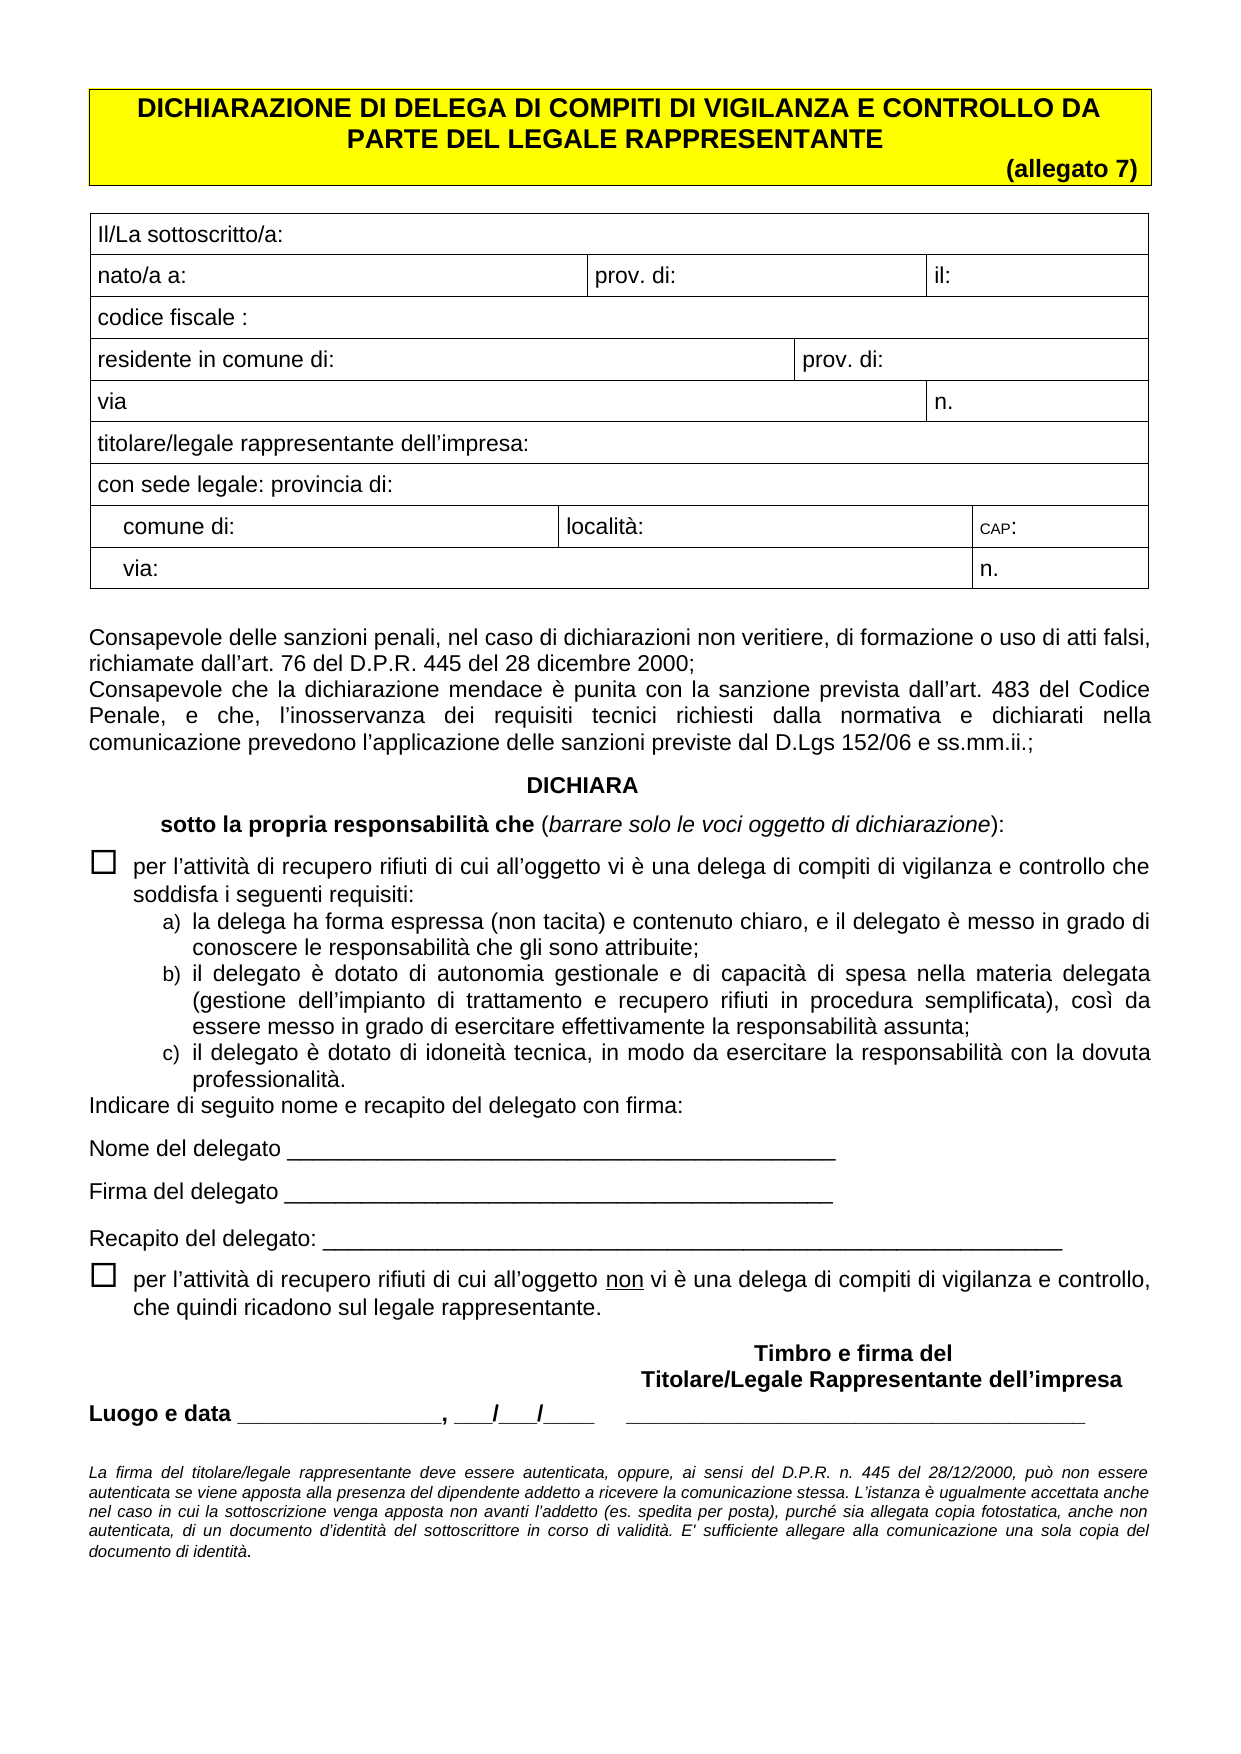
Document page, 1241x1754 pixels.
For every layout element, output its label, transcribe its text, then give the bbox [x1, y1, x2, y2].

table_cell [91, 506, 116, 547]
table_cell via: [116, 548, 972, 588]
text Nome del delegato ___________________________________________ [88, 1135, 1152, 1162]
table_cell il: [927, 255, 1148, 296]
list la delega ha forma espressa (non tacita) e contenuto chiaro, e il delegato è messo in grado di conoscere le responsabilità che gli sono attribuite; [162, 908, 1152, 960]
text Consapevole delle sanzioni penali, nel caso di dichiarazioni non veritiere, di formazione o uso di atti falsi, richiamate dall’art. 76 del D.P.R. 445 del 28 dicembre 2000; [88, 623, 1152, 676]
list il delegato è dotato di idoneità tecnica, in modo da esercitare la responsabilità con la dovuta professionalità. [162, 1039, 1152, 1092]
table_cell nato/a a: [91, 255, 587, 296]
list per l’attività di recupero rifiuti di cui all’oggetto non vi è una delega di compiti di vigilanza e controllo, che quindi ricadono sul legale rappresentante. [88, 1264, 1152, 1321]
text La firma del titolare/legale rappresentante deve essere autenticata, oppure, ai sensi del D.P.R. n. 445 del 28/12/2000, può non essere autenticata se viene apposta alla presenza del dipendente addetto a ricevere la comunicazione stessa. L’istanza è ugualmente accettata anche nel caso in cui la sottoscrizione venga apposta non avanti l’addetto (es. spedita per posta), purché sia allegata copia fotostatica, anche non autenticata, di un documento d’identità del sottoscrittore in corso di validità. E' sufficiente allegare alla comunicazione una sola copia del documento di identità. [88, 1463, 1152, 1561]
table_cell cap: [973, 506, 1148, 547]
table_cell prov. di: [795, 339, 1148, 379]
subtitle sotto la propria responsabilità che (barrare solo le voci oggetto di dichiarazione): [88, 811, 1076, 838]
table_header Il/La sottoscritto/a: [91, 214, 1148, 254]
table_cell titolare/legale rappresentante dell’impresa: [91, 422, 1148, 463]
text Timbro e firma del [88, 1340, 1152, 1366]
text Firma del delegato ___________________________________________ [88, 1178, 1152, 1205]
list per l’attività di recupero rifiuti di cui all’oggetto vi è una delega di compiti di vigilanza e controllo che soddisfa i seguenti requisiti: [88, 851, 1152, 908]
text DICHIARAZIONE DI DELEGA DI COMPITI DI VIGILANZA E CONTROLLO DA PARTE DEL LEGALE RAPPRESENTANTE [90, 90, 1151, 151]
table_cell residente in comune di: [91, 339, 794, 379]
table_cell [91, 548, 116, 588]
text Luogo e data ________________, ___/___/____ ____________________________________ [88, 1400, 1152, 1426]
text Recapito del delegato: __________________________________________________________ [88, 1224, 1152, 1251]
text (allegato 7) [90, 151, 1151, 185]
text Indicare di seguito nome e recapito del delegato con firma: [88, 1092, 1152, 1118]
table_cell prov. di: [588, 255, 926, 296]
table_cell comune di: [116, 506, 558, 547]
table_cell n. [973, 548, 1148, 588]
list il delegato è dotato di autonomia gestionale e di capacità di spesa nella materia delegata (gestione dell’impianto di trattamento e recupero rifiuti in procedura semplificata), così da essere messo in grado di esercitare effettivamente la responsabilità assunta; [162, 960, 1152, 1039]
table_cell con sede legale: provincia di: [91, 464, 1148, 505]
text Titolare/Legale Rappresentante dell’impresa [88, 1366, 1152, 1393]
table_cell via [91, 381, 926, 421]
subtitle DICHIARA [88, 772, 1076, 798]
text Consapevole che la dichiarazione mendace è punita con la sanzione prevista dall’art. 483 del Codice Penale, e che, l’inosservanza dei requisiti tecnici richiesti dalla normativa e dichiarati nella comunicazione prevedono l’applicazione delle sanzioni previste dal D.Lgs 152/06 e ss.mm.ii.; [88, 676, 1152, 755]
table_cell codice fiscale : [91, 297, 1148, 338]
table_cell n. [927, 381, 1148, 421]
table_cell località: [559, 506, 972, 547]
